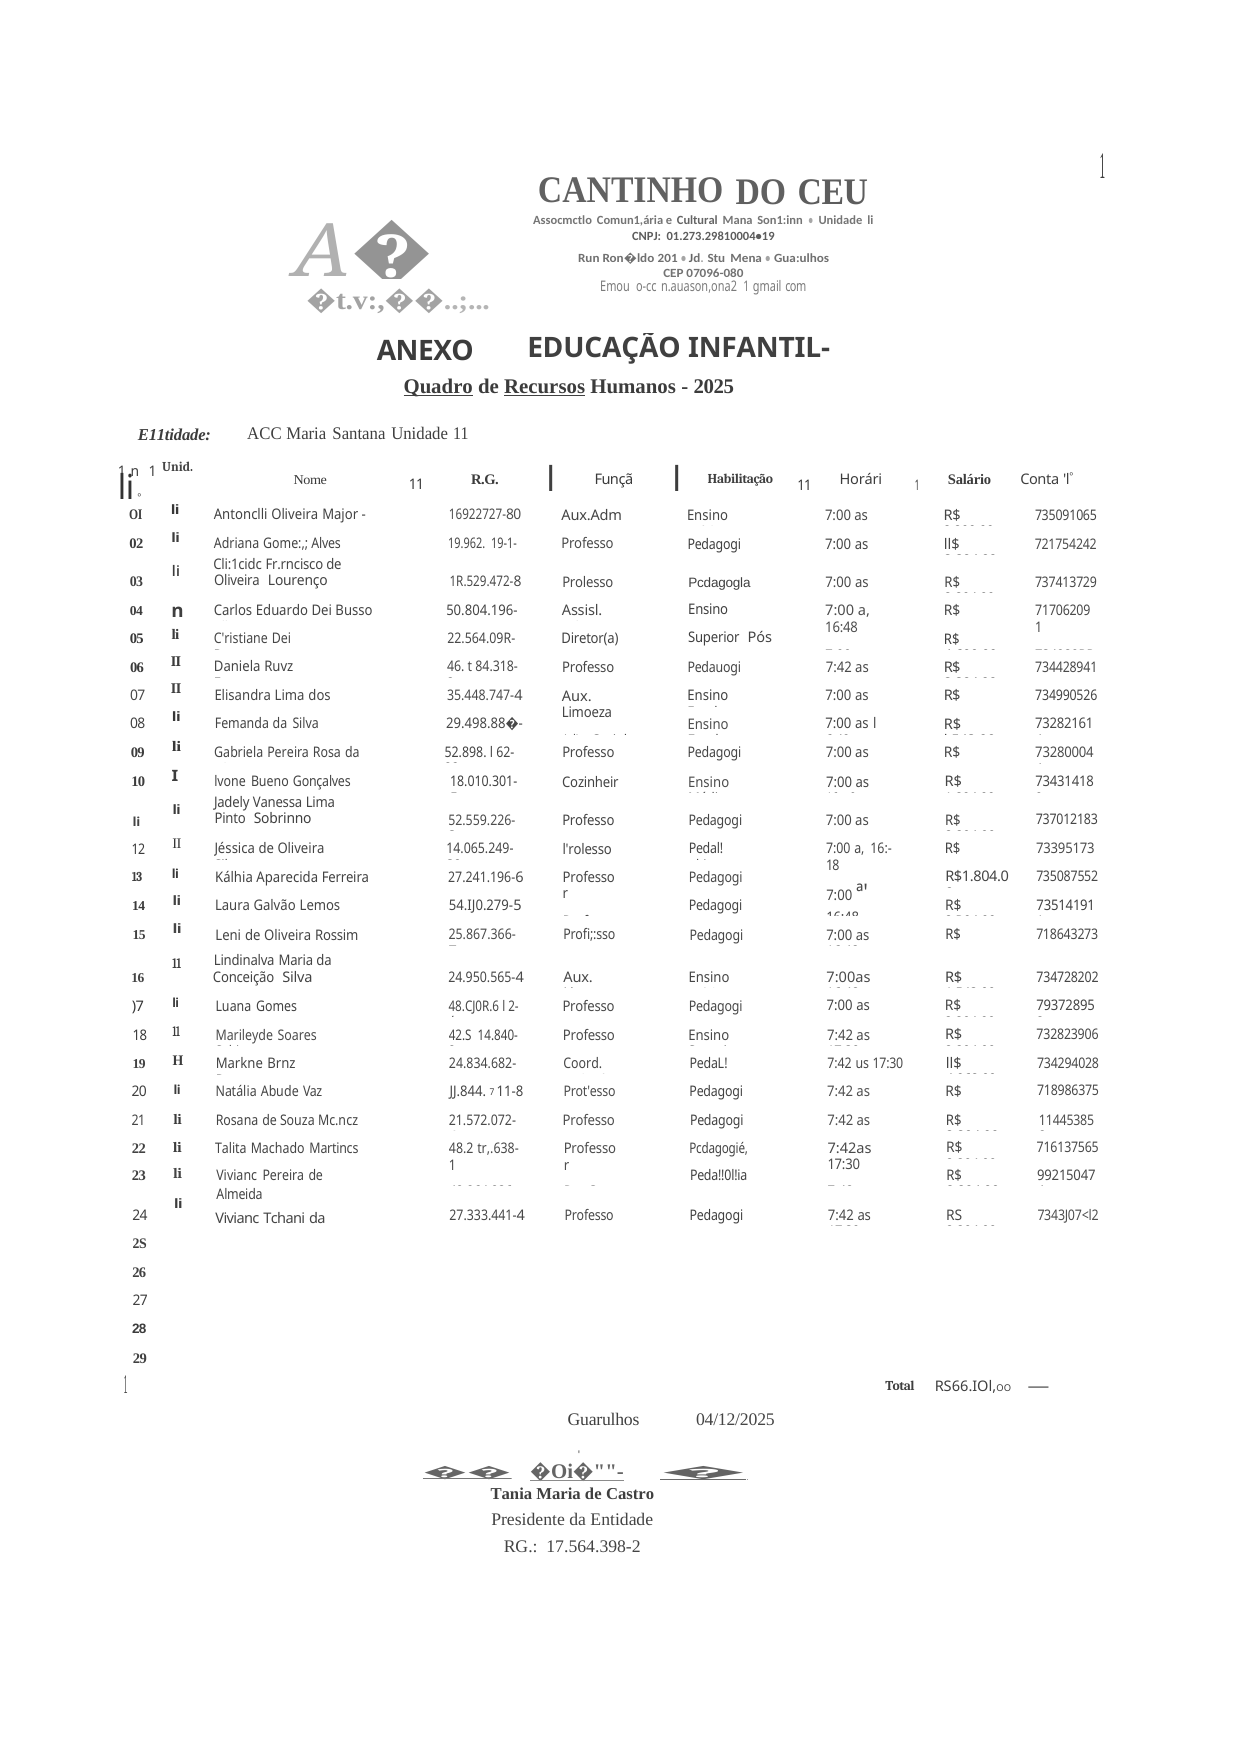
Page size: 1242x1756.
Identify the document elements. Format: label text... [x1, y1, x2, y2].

text 734990526 [1035, 687, 1098, 704]
text li [171, 502, 182, 517]
text li [672, 455, 687, 502]
text 26 [132, 1264, 148, 1281]
text R$ 2.804.00 [944, 574, 1013, 593]
text �Oi�""- � [530, 1459, 649, 1483]
text 7:00 as 16:48 [825, 574, 901, 593]
text 15 [132, 926, 146, 942]
text Pedagogia [690, 1112, 748, 1131]
text Conta 'lº [1020, 470, 1076, 488]
text 1 [914, 477, 920, 493]
text 1 [123, 1369, 128, 1400]
text Ensino Fund. [687, 687, 762, 706]
text li 11 H [172, 994, 183, 1060]
text Nome [293, 472, 330, 487]
text 734314189 [1035, 773, 1099, 792]
text Ensino Superior [688, 1027, 781, 1045]
text 7:00 as l 6:49 [825, 716, 901, 734]
text 7:00as 16:48 [826, 969, 902, 987]
text R$ 2.R04,00 [945, 897, 1014, 915]
text 19.962. 19-1-9 [448, 535, 522, 554]
text Professor [563, 1140, 618, 1173]
text li [173, 1081, 185, 1098]
text Prot'essor [563, 1083, 618, 1102]
text 25.867.366-7 [448, 926, 523, 945]
text �� [423, 1464, 512, 1478]
text 04 [129, 603, 145, 618]
text 50.804.196-X [446, 602, 524, 621]
text 11 [797, 477, 811, 493]
text R$ 1.894.00 [944, 773, 1014, 792]
text 24.950.565-4 [448, 969, 524, 986]
text 16 [131, 970, 147, 986]
text li [546, 455, 561, 502]
text ll$ 2.804,00 [944, 536, 1013, 554]
text ACC Maria Santana Unidade 11 [247, 423, 735, 443]
text R$ 2.804,00 [945, 812, 1014, 831]
text 7:00 as 16:48 [825, 644, 901, 649]
text 29.498.88�-X [446, 715, 524, 734]
text R$ 2.804,00 [945, 1026, 1015, 1045]
text R$ 2.804.00 [945, 926, 1014, 945]
text 734728202 [1036, 969, 1099, 985]
text li [172, 921, 184, 937]
text Assocmctlo Comun1,ária e Cultural Mana Son1:inn • Unidade li CNPJ: 01.273.29810004•19 [528, 213, 877, 243]
text OI [129, 506, 145, 522]
text 52.898. l 62-26 [444, 744, 527, 763]
text 10 [131, 773, 146, 790]
text Daniela Ruvz Estruc [214, 658, 330, 677]
text R$ l.543.00 [944, 716, 1013, 734]
text 732823906 [1036, 1026, 1100, 1043]
text 27 [132, 1289, 148, 1309]
text 27.241.196-6 [448, 869, 524, 886]
text Markne Brnz Roaue [216, 1056, 333, 1074]
text 7:42as 17:30 [827, 1140, 904, 1173]
text li [172, 802, 183, 817]
text Pedagogia [689, 869, 747, 888]
text 22.564.09R-3 [447, 630, 522, 649]
text 12 [131, 841, 146, 857]
text , [829, 143, 840, 161]
text �t.v:,��..;... [306, 284, 514, 316]
text 7:42 as 17:31 [827, 1083, 901, 1102]
text A�� [312, 230, 330, 255]
text Guarulhos [567, 1409, 641, 1429]
text 7:00 as 16:48 [826, 744, 902, 763]
text 07 [130, 685, 145, 705]
text RS66.IOl,OO - [934, 1378, 1109, 1395]
text 11 [408, 476, 424, 493]
text Ensino Médio [688, 774, 768, 793]
text Professor [563, 1027, 618, 1046]
text II [172, 835, 184, 851]
text 7:42 as 17:30 [828, 1207, 903, 1225]
text 737413729 [1035, 574, 1098, 590]
text Aux. Limoeza [562, 688, 642, 721]
text 03 [129, 573, 145, 590]
text C'ristiane Dei Busso [213, 631, 326, 649]
text 14.065.249-30 [446, 841, 527, 859]
text 718986375 [1037, 1080, 1100, 1100]
text EDUCAÇÃO INFANTIL-CRECHE [527, 333, 914, 366]
text 14 [132, 898, 146, 913]
text 7:00 as 16:48 [826, 812, 902, 831]
text R$ 2.804.00 [944, 840, 1014, 859]
text 48.2 tr,.638-1 [449, 1140, 524, 1173]
text 735087552 [1036, 868, 1099, 885]
text R$1.804.00 [945, 868, 1014, 887]
text 734989RRI [1035, 644, 1097, 649]
text 18 [132, 1027, 147, 1044]
text R$ 3.846,00 [944, 602, 1013, 621]
text Salário [948, 471, 992, 488]
text Vivianc Pereira de Almeida [216, 1164, 371, 1204]
text 7:00 as 16:48 [825, 507, 901, 526]
text Marileyde Soares Sabino [215, 1027, 356, 1045]
text Emou o-cc n.auason,ona2 1 gmail com [529, 281, 878, 294]
text Profi;:ssor [563, 926, 617, 945]
text Professor [564, 1207, 618, 1226]
text 16922727-80 [449, 506, 522, 523]
text R$ 2.804.00 [944, 997, 1014, 1016]
text Total [885, 1378, 917, 1394]
text ProtCssor [564, 1181, 618, 1186]
text 7:42 as 17:30 [827, 1112, 903, 1131]
text Prolessor [562, 574, 616, 592]
text Coord. Pedagógico [563, 1055, 671, 1074]
text 19 [132, 1056, 147, 1071]
text '- [577, 1447, 587, 1455]
text 7:00 as 16:48 [826, 997, 902, 1016]
text A�� [377, 234, 407, 263]
text 2S [132, 1235, 148, 1252]
text 23 [132, 1166, 147, 1183]
text Antonclli Oliveira Major - LM [214, 506, 387, 525]
text 7:42 us 17:30 [827, 1055, 903, 1072]
text R$ 2.200,00 [943, 507, 1013, 526]
text Cozinheira [562, 774, 625, 792]
text 20 [131, 1081, 147, 1101]
text Carlos Eduardo Dei Busso Albano [213, 602, 407, 621]
text Pedagogia [688, 897, 748, 915]
text li li [173, 1130, 183, 1182]
text R$ 4.600.00 [944, 631, 1013, 649]
text 35.448.747-4 [447, 687, 523, 704]
text R$ 2.804,00 [946, 1112, 1015, 1130]
text Jadely Vanessa Lima Pinto Sobrinno [214, 794, 365, 828]
text li [172, 737, 183, 754]
text Professor [562, 659, 616, 677]
text 737012183 [1036, 811, 1099, 828]
text 46. t 84.318-3 [447, 658, 523, 677]
text 992150474 [1037, 1167, 1101, 1186]
text Pedagogia [689, 1083, 748, 1102]
text Professor [562, 998, 617, 1016]
text Pedauogia [687, 659, 747, 678]
text 734428941 [1035, 659, 1097, 676]
text 52.559.226-3 [448, 812, 522, 831]
text 732821614 [1035, 715, 1099, 734]
text 09 [131, 744, 146, 761]
text R.G. [471, 471, 499, 487]
text 28 [132, 1322, 148, 1337]
text Ensino Médio [688, 969, 768, 988]
text Vivianc Tchani da Silva GonçaJvcs [215, 1209, 348, 1226]
text Ensino Fund. [687, 716, 763, 734]
text � [660, 1464, 747, 1479]
text Quadro de Recursos Humanos - 2025 [403, 374, 735, 398]
text ll$ 4.068.00 [946, 1055, 1015, 1073]
text R$ 2.804.00 [945, 1083, 1015, 1102]
text Lindinalva Maria da Conceição Silva [213, 951, 392, 987]
text Talita Machado Martincs [215, 1140, 371, 1157]
text 716137565 [1036, 1139, 1100, 1156]
text Pcdagogla [688, 574, 779, 590]
text Kálhia Aparecida Ferreira [215, 869, 381, 886]
text li [173, 1111, 185, 1128]
text 05 [129, 630, 145, 647]
text 7:00 a, 16:-18 [826, 841, 902, 874]
text 48.CJ0R.6 l 2-ó [448, 998, 524, 1016]
text li [132, 813, 144, 830]
text Pedagogia [687, 536, 746, 554]
text 735091065 [1035, 507, 1098, 524]
text JJ.844. 7 11-8 [449, 1083, 524, 1100]
text Luana Gomes Pereira [215, 998, 338, 1017]
text Horário [839, 471, 888, 490]
text E11tidade: [138, 424, 213, 443]
text Rosana de Souza Mc.ncz Bianu [216, 1109, 389, 1131]
text Cli:1cidc Fr.rncisco de Oliveira Lourenço [213, 555, 382, 590]
text 18.010.301-5 [450, 773, 523, 792]
text 24.834.682-9 [449, 1055, 524, 1074]
text Adriana Gome:,; Alves [214, 535, 384, 552]
text 7:42 as 17:30 [826, 659, 902, 678]
text 7:42 as 17:30 [827, 1027, 903, 1046]
text Pedagogia [689, 1207, 749, 1226]
text R$ 2.804,00 [943, 659, 1013, 678]
text 21.572.072-ó [448, 1112, 524, 1131]
text Leni de Oliveira Rossim [215, 927, 392, 943]
text Professor [561, 536, 616, 554]
text 29 [133, 1349, 148, 1366]
text 7:00 as 16:48 [825, 536, 901, 555]
text Ensino Médio [687, 507, 766, 526]
text Peda!!0l!ia [690, 1167, 749, 1184]
text 7:00 as 16:➔8 [826, 774, 902, 793]
text l'rolessor [562, 841, 617, 859]
text R$ 1.543.00 [945, 969, 1014, 987]
text Função [594, 471, 639, 490]
text Jéssica de Oliveira Silva [214, 841, 351, 859]
text li [171, 563, 183, 579]
text 7343J07<l2 [1037, 1207, 1101, 1223]
text Run Ron�ldo 201 • Jd. Stu Mena • Gua:ulhos CEP 07096-080 [570, 251, 837, 281]
text 11 [172, 956, 184, 973]
text 42.264.236-R [449, 1181, 524, 1186]
text n [171, 584, 183, 625]
text 734294028 [1037, 1055, 1100, 1072]
text li [172, 709, 183, 724]
text Professor [562, 869, 617, 902]
text 04/12/2025 [696, 1408, 775, 1429]
text 7:00 a, 16:48 [825, 602, 901, 636]
text li [174, 1197, 185, 1212]
text Femanda da Silva Santos [214, 715, 356, 734]
text Professor [562, 1112, 618, 1131]
text 1 n 1 Unid. li [118, 455, 213, 496]
text 54.IJ0.279-5 [449, 897, 523, 913]
text li II II [171, 625, 181, 697]
text PedaL!ocia [689, 1055, 748, 1074]
text Elisandra Lima dos Santos [214, 687, 364, 706]
text 24 [132, 1207, 148, 1224]
text 06 [130, 658, 145, 675]
text 08 [130, 715, 146, 732]
text 1 [1099, 144, 1106, 187]
text Atl'<. Cozinha [562, 729, 642, 734]
text Pedal!oltia [688, 841, 747, 859]
text R$ 2.804,00 [944, 744, 1013, 763]
text ANEXO IV- [377, 330, 514, 365]
text Pedagogia [688, 812, 747, 831]
text 02 [129, 535, 145, 552]
text Natália Abude Vaz [215, 1083, 389, 1100]
text lvone Bueno Gonçalves [214, 773, 365, 790]
text 13 [132, 869, 146, 885]
text R$ 2.804,00 [946, 1139, 1015, 1158]
text A�� [293, 197, 520, 300]
text A�� [386, 268, 396, 277]
text Professor [562, 812, 617, 830]
text Pedagogia [689, 927, 747, 945]
text II [171, 761, 183, 788]
text 7:00 as 16:48 [826, 927, 902, 945]
text Diretor(a) [561, 630, 618, 647]
text Laura Galvão Lemos Santana [215, 894, 381, 916]
text Assisl. Adm. [562, 602, 634, 621]
text Pedagogia [687, 744, 747, 763]
text 27.333.441-4 [449, 1207, 525, 1224]
text li [171, 531, 182, 546]
text CANTINHO DO CEU [528, 167, 877, 213]
text 1R.529.472-8 [449, 573, 522, 590]
text 721754242 [1034, 536, 1098, 553]
text RS 2.804.00 [946, 1207, 1015, 1225]
text 7:42 as 17:30 [827, 1181, 904, 1186]
text Professor [562, 744, 617, 763]
text - [388, 165, 432, 196]
text 733951734 [1036, 840, 1099, 859]
text Ensino Superior Pós Graclwdo [688, 591, 779, 649]
text 21 [131, 1112, 147, 1129]
text Pedagogia [689, 998, 748, 1016]
text R$ 1.543,00 [943, 687, 1013, 706]
text Habilitação [707, 472, 777, 487]
text 718643273 [1036, 926, 1099, 943]
text R$ 2.804.00 [946, 1167, 1016, 1186]
text li [172, 865, 184, 882]
text li [172, 893, 183, 909]
text Pcdagogié, [689, 1140, 748, 1156]
text Gabriela Pereira Rosa da Silva [214, 744, 386, 763]
text 42.S 14.840-3 [448, 1027, 524, 1045]
text 732800044 [1035, 744, 1100, 763]
text Prof.:ssor [563, 911, 617, 916]
text 22 [132, 1140, 147, 1157]
text 717062091 [1035, 602, 1097, 636]
text 735141911 [1036, 897, 1100, 916]
text º [137, 496, 213, 501]
text 114453858 [1039, 1112, 1100, 1131]
text Tania Maria de Castro Presidente da Entidade RG.: 17.564.398-2 [488, 1484, 656, 1556]
text Aux.Adm. [561, 507, 624, 526]
text 793728958 [1036, 997, 1099, 1016]
text )7 [132, 996, 147, 1015]
text 7:00 as 16:48 [825, 687, 901, 706]
text Aux. Limpeza [563, 969, 643, 988]
text 7:00 ª' 16:48 [826, 876, 902, 916]
